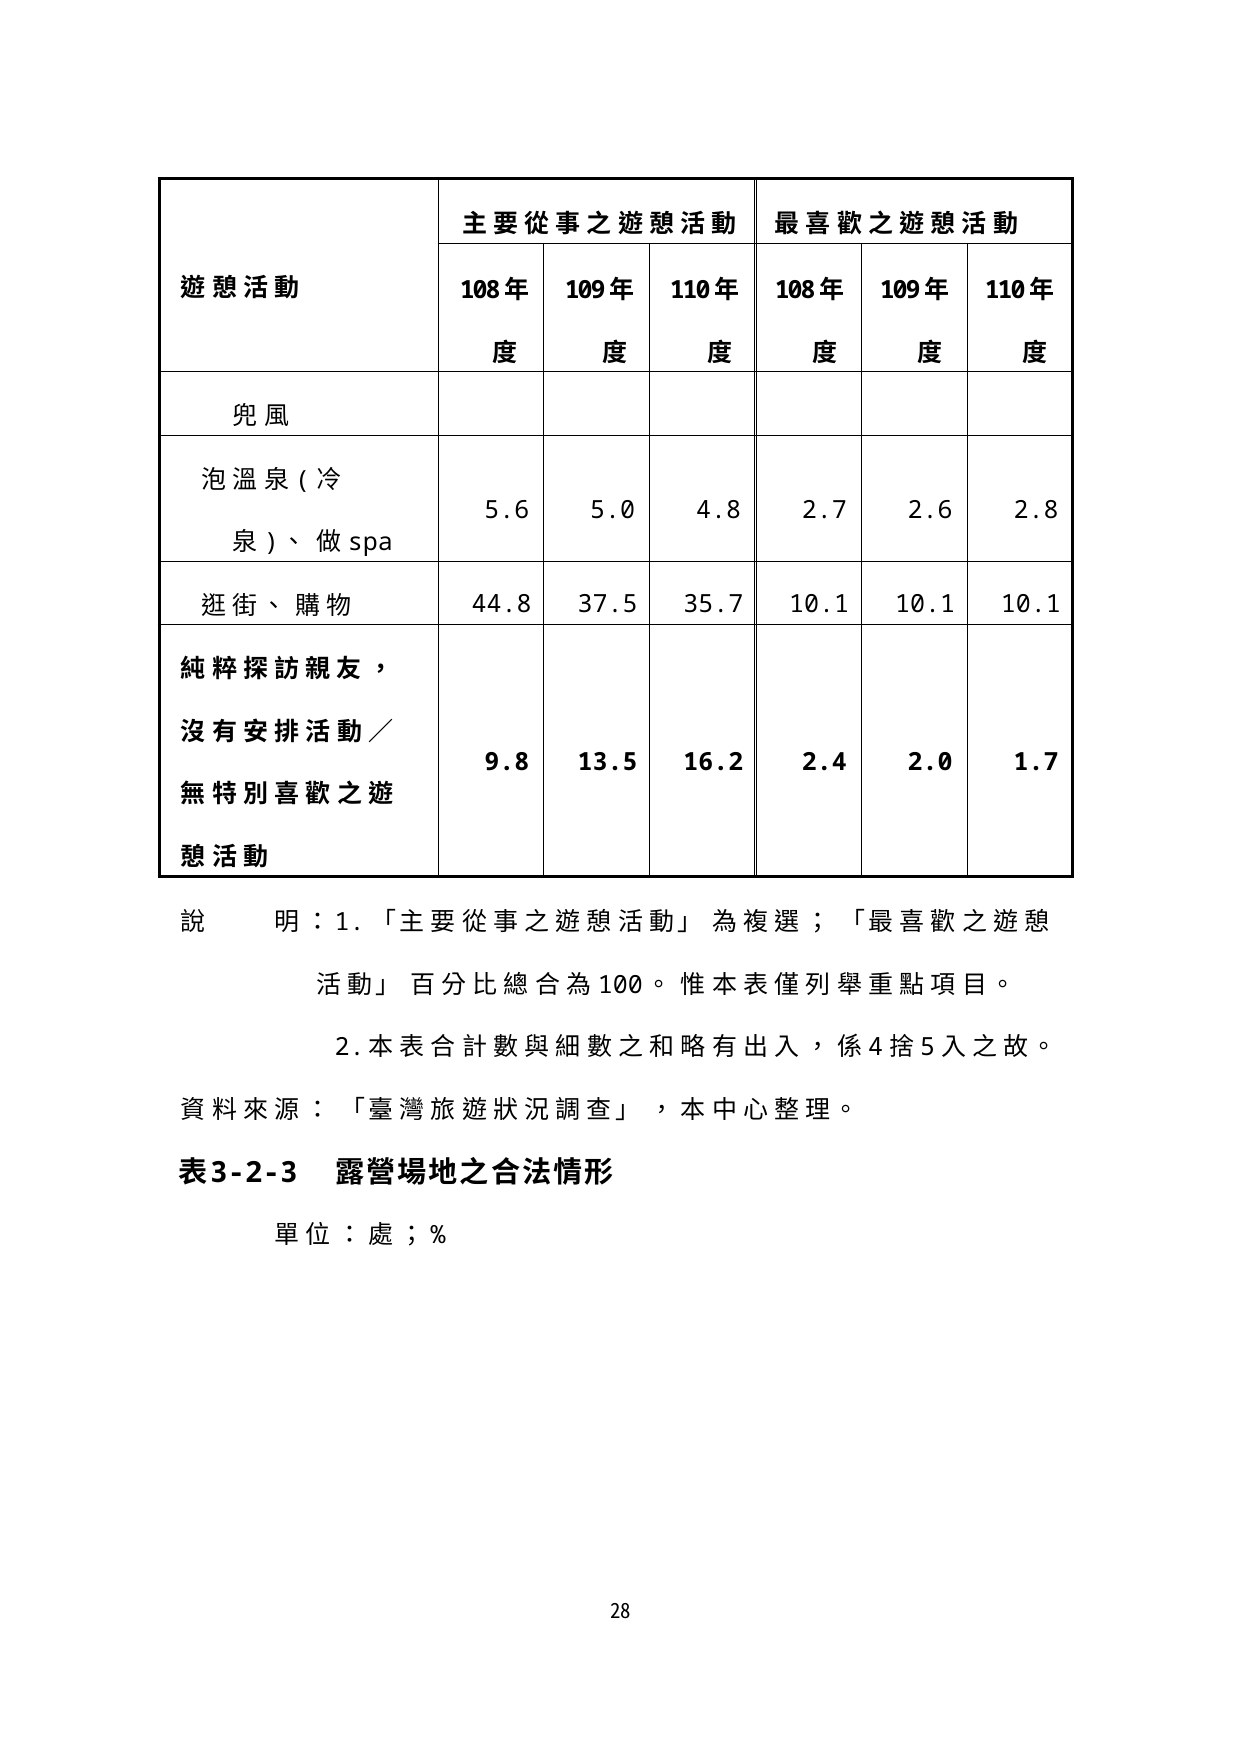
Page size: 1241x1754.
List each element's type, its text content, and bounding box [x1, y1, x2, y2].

table_header 遊憩活動 [161, 180, 438, 371]
table_cell 37.5 [544, 562, 649, 624]
table_cell [544, 372, 649, 434]
table_cell [439, 372, 543, 434]
table_cell 4.8 [650, 436, 754, 561]
table_header 主要從事之遊憩活動 [439, 180, 754, 243]
table_cell 5.6 [439, 436, 543, 561]
table_cell 109年度 [544, 244, 649, 371]
table_cell 泡溫泉(冷泉)、做spa [161, 436, 438, 561]
table_cell 110年度 [968, 244, 1071, 371]
table_cell 2.8 [968, 436, 1071, 561]
table_cell 純粹探訪親友，沒有安排活動／無特別喜歡之遊憩活動 [161, 625, 438, 875]
table_cell 2.6 [862, 436, 967, 561]
table_cell 44.8 [439, 562, 543, 624]
table_cell 2.7 [757, 436, 861, 561]
table_cell 2.4 [757, 625, 861, 875]
table_cell 1.7 [968, 625, 1071, 875]
table_cell 5.0 [544, 436, 649, 561]
table_cell 110年度 [650, 244, 754, 371]
table_cell 2.0 [862, 625, 967, 875]
table_header 最喜歡之遊憩活動 [757, 180, 1071, 243]
table_cell 108年度 [439, 244, 543, 371]
table_cell 10.1 [968, 562, 1071, 624]
table_cell 10.1 [757, 562, 861, 624]
table_cell 16.2 [650, 625, 754, 875]
table_cell 10.1 [862, 562, 967, 624]
table_cell [862, 372, 967, 434]
text 表3-2-3 露營場地之合法情形 單位：處；% [177, 1128, 1062, 1253]
text 說 明：1.「主要從事之遊憩活動」為複選；「最喜歡之遊憩活動」百分比總合為100。惟本表僅列舉重點項目。 [151, 878, 1078, 1003]
table_cell 108年度 [757, 244, 861, 371]
table_cell 兜風 [161, 372, 438, 434]
table_cell 逛街、購物 [161, 562, 438, 624]
text 2.本表合計數與細數之和略有出入，係4捨5入之故。 [151, 1003, 1078, 1066]
table_cell [968, 372, 1071, 434]
table_cell [650, 372, 754, 434]
table_cell [757, 372, 861, 434]
table_cell 35.7 [650, 562, 754, 624]
table_cell 13.5 [544, 625, 649, 875]
text 資料來源：「臺灣旅遊狀況調查」，本中心整理。 [151, 1066, 1078, 1128]
table_cell 109年度 [862, 244, 967, 371]
table_cell 9.8 [439, 625, 543, 875]
